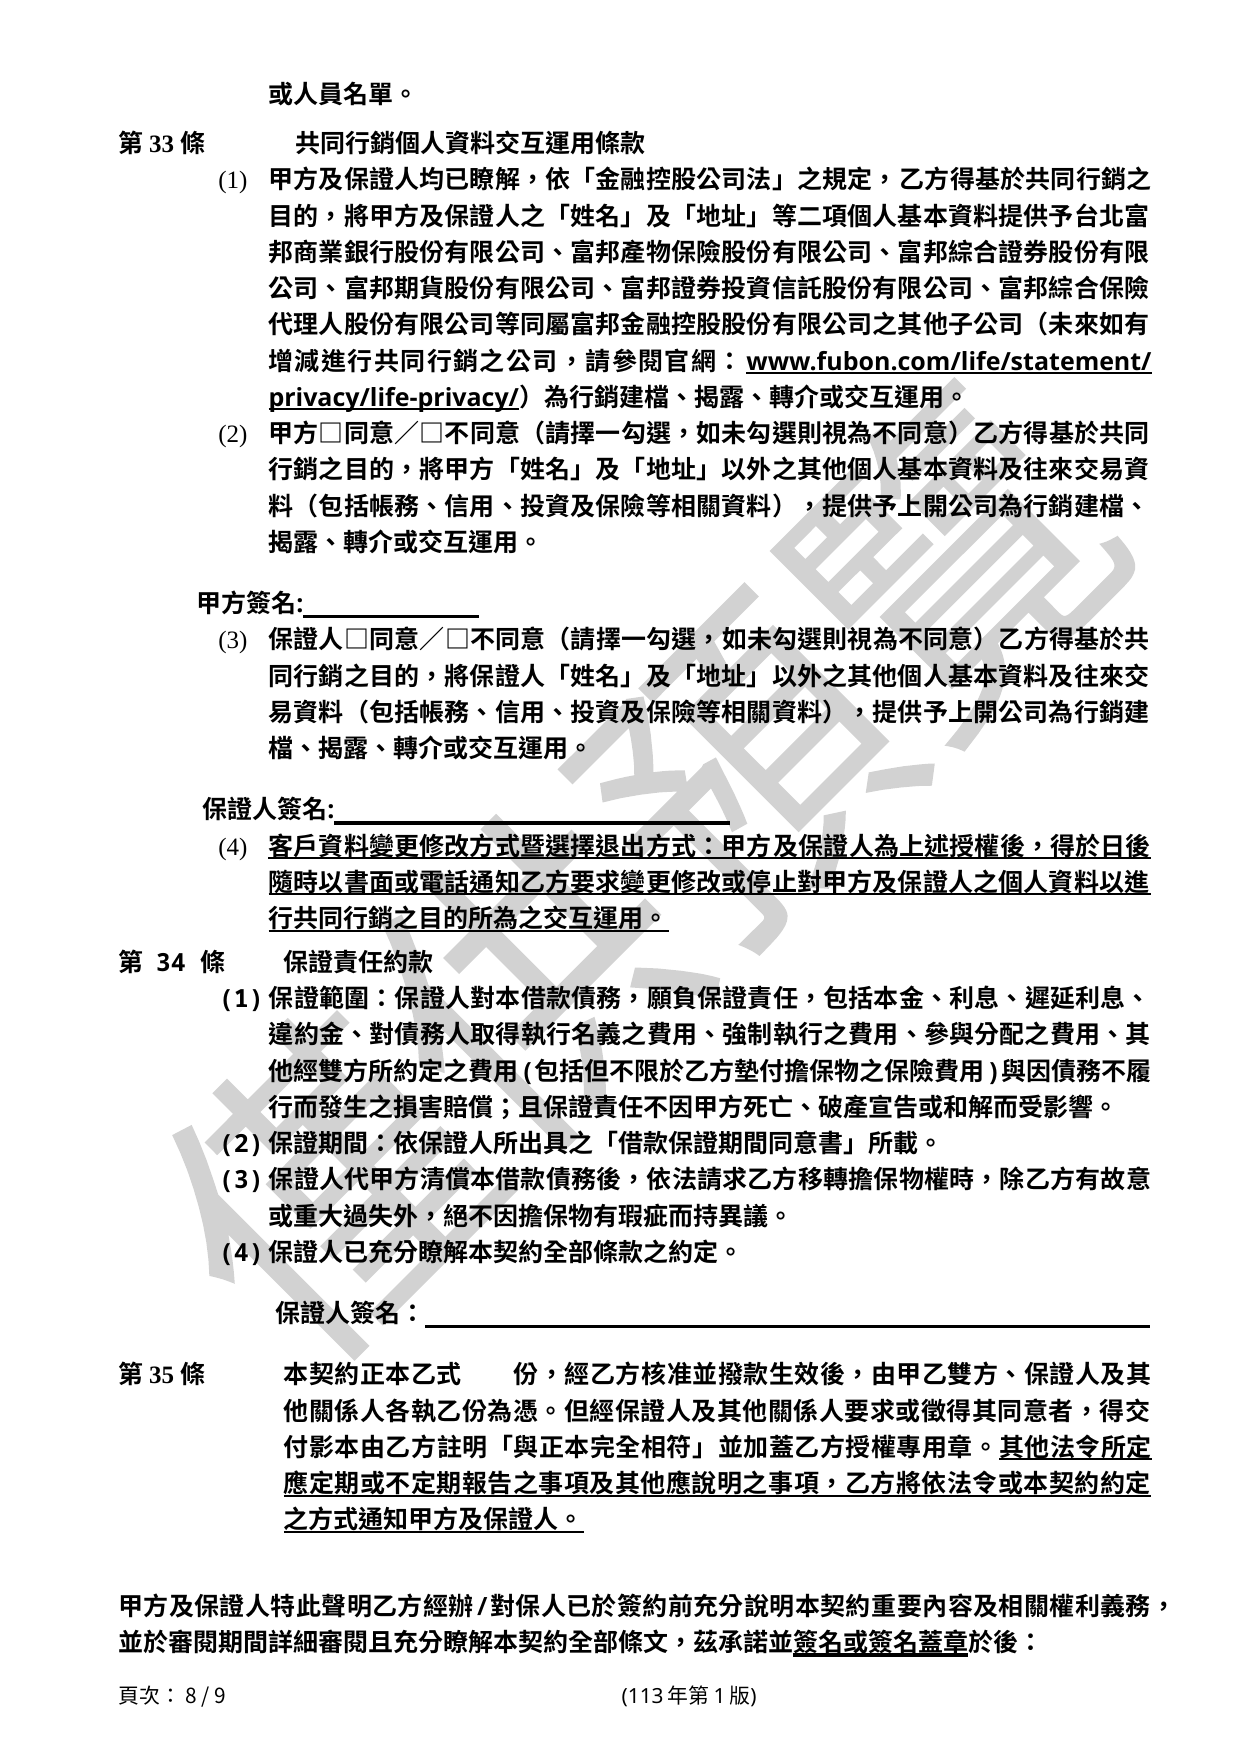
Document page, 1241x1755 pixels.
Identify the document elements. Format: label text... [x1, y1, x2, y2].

list 甲方□同意／□不同意（請擇一勾選，如未勾選則視為不同意）乙方得基於共同行銷之目的，將甲方「姓名」及「地址」以外之其他個人基本資料及往來交易資料（包括帳務、信用、投資及保險等相關資料），提供予上開公司為行銷建檔、揭露、轉介或交互運用。 [218, 414, 916, 559]
list 保證人□同意／□不同意（請擇一勾選，如未勾選則視為不同意）乙方得基於共同行銷之目的，將保證人「姓名」及「地址」以外之其他個人基本資料及往來交易資料（包括帳務、信用、投資及保險等相關資料），提供予上開公司為行銷建檔、揭露、轉介或交互運用。 [715, 620, 1152, 765]
list 客戶資料變更修改方式暨選擇退出方式：甲方及保證人為上述授權後，得於日後隨時以書面或電話通知乙方要求變更修改或停止對甲方及保證人之個人資料以進行共同行銷之目的所為之交互運用。 [510, 826, 641, 857]
list 本契約正本乙式 份，經乙方核准並撥款生效後，由甲乙雙方、保證人及其他關係人各執乙份為憑。但經保證人及其他關係人要求或徵得其同意者，得交付影本由乙方註明「與正本完全相符」並加蓋乙方授權專用章。其他法令所定應定期或不定期報告之事項及其他應說明之事項，乙方將依法令或本契約約定之方式通知甲方及保證人。 [118, 1355, 1152, 1536]
list 甲方□同意／□不同意（請擇一勾選，如未勾選則視為不同意）乙方得基於共同行銷之目的，將甲方「姓名」及「地址」以外之其他個人基本資料及往來交易資料（包括帳務、信用、投資及保險等相關資料），提供予上開公司為行銷建檔、揭露、轉介或交互運用。 [937, 414, 1152, 559]
list 保證人已充分瞭解本契約全部條款之約定。 [349, 1232, 389, 1260]
text [690, 790, 726, 821]
list 客戶資料變更修改方式暨選擇退出方式：甲方及保證人為上述授權後，得於日後隨時以書面或電話通知乙方要求變更修改或停止對甲方及保證人之個人資料以進行共同行銷之目的所為之交互運用。 [218, 826, 525, 935]
list 客戶資料變更修改方式暨選擇退出方式：甲方及保證人為上述授權後，得於日後隨時以書面或電話通知乙方要求變更修改或停止對甲方及保證人之個人資料以進行共同行銷之目的所為之交互運用。 [505, 895, 580, 930]
list 保證人已充分瞭解本契約全部條款之約定。 [230, 1238, 261, 1269]
list 客戶資料變更修改方式暨選擇退出方式：甲方及保證人為上述授權後，得於日後隨時以書面或電話通知乙方要求變更修改或停止對甲方及保證人之個人資料以進行共同行銷之目的所為之交互運用。 [579, 895, 764, 935]
text 保證人簽名： [260, 1294, 322, 1330]
text 甲方及保證人特此聲明乙方經辦/對保人已於簽約前充分說明本契約重要內容及相關權利義務，並於審閱期間詳細審閱且充分瞭解本契約全部條文，茲承諾並簽名或簽名蓋章於後： [118, 1586, 1152, 1659]
list 甲方□同意／□不同意（請擇一勾選，如未勾選則視為不同意）乙方得基於共同行銷之目的，將甲方「姓名」及「地址」以外之其他個人基本資料及往來交易資料（包括帳務、信用、投資及保險等相關資料），提供予上開公司為行銷建檔、揭露、轉介或交互運用。 [875, 465, 982, 559]
text [939, 584, 994, 620]
list 保證人□同意／□不同意（請擇一勾選，如未勾選則視為不同意）乙方得基於共同行銷之目的，將保證人「姓名」及「地址」以外之其他個人基本資料及往來交易資料（包括帳務、信用、投資及保險等相關資料），提供予上開公司為行銷建檔、揭露、轉介或交互運用。 [797, 723, 860, 765]
list 或人員名單。 [218, 75, 1152, 111]
list 保證期間：依保證人所出具之「借款保證期間同意書」所載。 [381, 1141, 413, 1160]
text [737, 584, 837, 620]
list 保證人□同意／□不同意（請擇一勾選，如未勾選則視為不同意）乙方得基於共同行銷之目的，將保證人「姓名」及「地址」以外之其他個人基本資料及往來交易資料（包括帳務、信用、投資及保險等相關資料），提供予上開公司為行銷建檔、揭露、轉介或交互運用。 [218, 620, 705, 765]
list 保證人已充分瞭解本契約全部條款之約定。 [441, 1232, 1152, 1269]
list 保證人代甲方清償本借款債務後，依法請求乙方移轉擔保物權時，除乙方有故意或重大過失外，絕不因擔保物有瑕疵而持異議。 [293, 1160, 346, 1201]
list 客戶資料變更修改方式暨選擇退出方式：甲方及保證人為上述授權後，得於日後隨時以書面或電話通知乙方要求變更修改或停止對甲方及保證人之個人資料以進行共同行銷之目的所為之交互運用。 [706, 826, 823, 857]
list 保證範圍：保證人對本借款債務，願負保證責任，包括本金、利息、遲延利息、違約金、對債務人取得執行名義之費用、強制執行之費用、參與分配之費用、其他經雙方所約定之費用(包括但不限於乙方墊付擔保物之保險費用)與因債務不履行而發生之損害賠償；且保證責任不因甲方死亡、破產宣告或和解而受影響。 [218, 979, 535, 1124]
list 保證人代甲方清償本借款債務後，依法請求乙方移轉擔保物權時，除乙方有故意或重大過失外，絕不因擔保物有瑕疵而持異議。 [218, 1160, 339, 1232]
list 保證期間：依保證人所出具之「借款保證期間同意書」所載。 [218, 1128, 305, 1160]
list 保證責任約款 [414, 942, 517, 979]
list 客戶資料變更修改方式暨選擇退出方式：甲方及保證人為上述授權後，得於日後隨時以書面或電話通知乙方要求變更修改或停止對甲方及保證人之個人資料以進行共同行銷之目的所為之交互運用。 [775, 826, 1152, 935]
text [787, 790, 814, 804]
list 保證責任約款 [599, 942, 1152, 979]
list 保證人代甲方清償本借款債務後，依法請求乙方移轉擔保物權時，除乙方有故意或重大過失外，絕不因擔保物有瑕疵而持異議。 [401, 1160, 461, 1206]
list 客戶資料變更修改方式暨選擇退出方式：甲方及保證人為上述授權後，得於日後隨時以書面或電話通知乙方要求變更修改或停止對甲方及保證人之個人資料以進行共同行銷之目的所為之交互運用。 [561, 859, 735, 893]
list 保證人已充分瞭解本契約全部條款之約定。 [381, 1237, 420, 1269]
text [1045, 584, 1098, 615]
text [906, 584, 953, 620]
text [980, 584, 1035, 620]
text [859, 584, 911, 620]
list 保證期間：依保證人所出具之「借款保證期間同意書」所載。 [342, 1124, 390, 1151]
list 客戶資料變更修改方式暨選擇退出方式：甲方及保證人為上述授權後，得於日後隨時以書面或電話通知乙方要求變更修改或停止對甲方及保證人之個人資料以進行共同行銷之目的所為之交互運用。 [739, 859, 817, 893]
text [840, 584, 871, 604]
list 保證責任約款 [118, 942, 403, 979]
text [733, 790, 791, 826]
list 保證人代甲方清償本借款債務後，依法請求乙方移轉擔保物權時，除乙方有故意或重大過失外，絕不因擔保物有瑕疵而持異議。 [430, 1160, 1152, 1232]
text [1092, 584, 1152, 620]
list 保證人代甲方清償本借款債務後，依法請求乙方移轉擔保物權時，除乙方有故意或重大過失外，絕不因擔保物有瑕疵而持異議。 [332, 1182, 371, 1224]
list 保證範圍：保證人對本借款債務，願負保證責任，包括本金、利息、遲延利息、違約金、對債務人取得執行名義之費用、強制執行之費用、參與分配之費用、其他經雙方所約定之費用(包括但不限於乙方墊付擔保物之保險費用)與因債務不履行而發生之損害賠償；且保證責任不因甲方死亡、破產宣告或和解而受影響。 [427, 979, 1152, 1124]
list 甲方及保證人均已瞭解，依「金融控股公司法」之規定，乙方得基於共同行銷之目的，將甲方及保證人之「姓名」及「地址」等二項個人基本資料提供予台北富邦商業銀行股份有限公司、富邦產物保險股份有限公司、富邦綜合證券股份有限公司、富邦期貨股份有限公司、富邦證券投資信託股份有限公司、富邦綜合保險代理人股份有限公司等同屬富邦金融控股股份有限公司之其他子公司（未來如有增減進行共同行銷之公司，請參閱官網：www.fubon.com/life/statement/privacy/life-privacy/）為行銷建檔、揭露、轉介或交互運用。 [218, 160, 1152, 414]
list 保證人□同意／□不同意（請擇一勾選，如未勾選則視為不同意）乙方得基於共同行銷之目的，將保證人「姓名」及「地址」以外之其他個人基本資料及往來交易資料（包括帳務、信用、投資及保險等相關資料），提供予上開公司為行銷建檔、揭露、轉介或交互運用。 [711, 654, 790, 735]
text 保證人簽名: [131, 790, 675, 826]
text [806, 790, 1152, 826]
list 保證人□同意／□不同意（請擇一勾選，如未勾選則視為不同意）乙方得基於共同行銷之目的，將保證人「姓名」及「地址」以外之其他個人基本資料及往來交易資料（包括帳務、信用、投資及保險等相關資料），提供予上開公司為行銷建檔、揭露、轉介或交互運用。 [745, 688, 817, 765]
list 保證責任約款 [513, 942, 596, 979]
text 保證人簽名： [319, 1294, 1152, 1330]
list 保證人已充分瞭解本契約全部條款之約定。 [257, 1232, 358, 1269]
list 共同行銷個人資料交互運用條款 [118, 124, 1152, 160]
list 保證人□同意／□不同意（請擇一勾選，如未勾選則視為不同意）乙方得基於共同行銷之目的，將保證人「姓名」及「地址」以外之其他個人基本資料及往來交易資料（包括帳務、信用、投資及保險等相關資料），提供予上開公司為行銷建檔、揭露、轉介或交互運用。 [648, 660, 730, 765]
list 保證期間：依保證人所出具之「借款保證期間同意書」所載。 [410, 1124, 1152, 1160]
text 甲方簽名: [118, 584, 741, 620]
list 保證範圍：保證人對本借款債務，願負保證責任，包括本金、利息、遲延利息、違約金、對債務人取得執行名義之費用、強制執行之費用、參與分配之費用、其他經雙方所約定之費用(包括但不限於乙方墊付擔保物之保險費用)與因債務不履行而發生之損害賠償；且保證責任不因甲方死亡、破產宣告或和解而受影響。 [262, 1073, 321, 1124]
